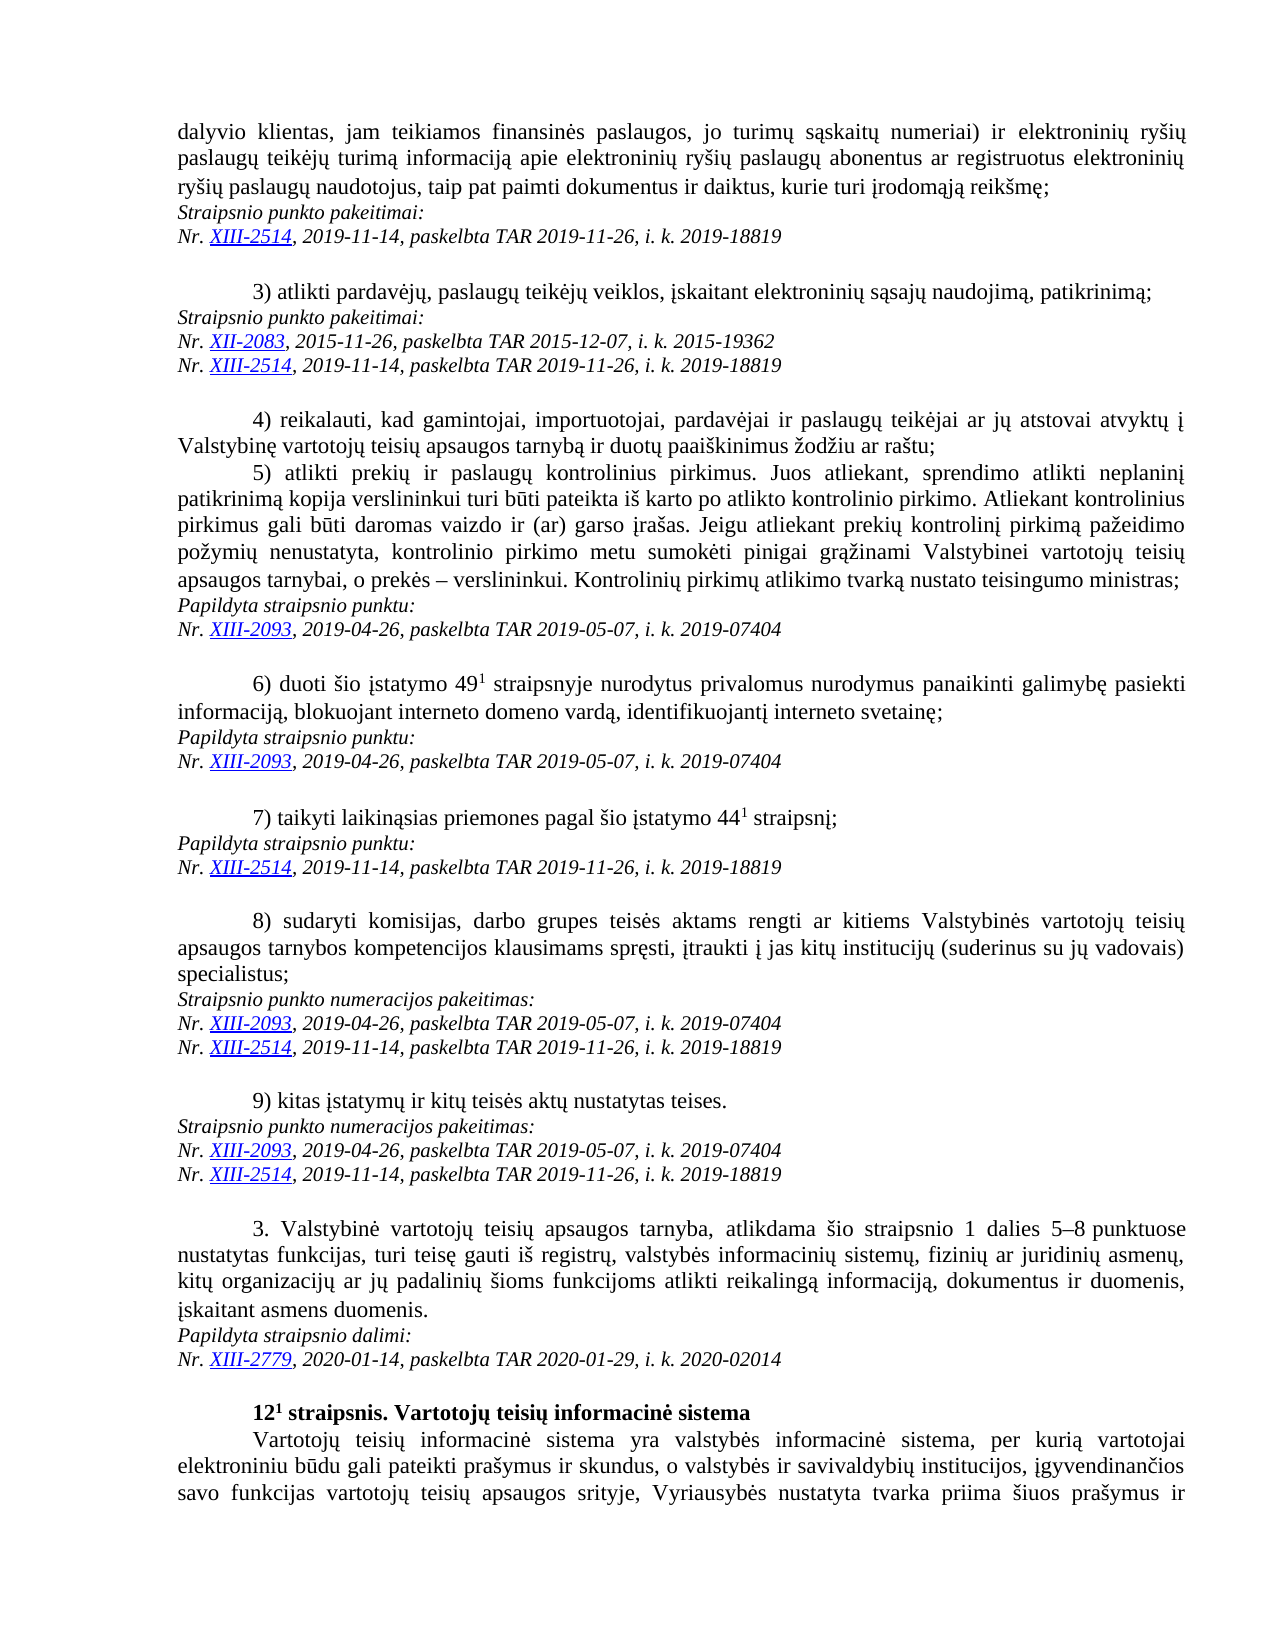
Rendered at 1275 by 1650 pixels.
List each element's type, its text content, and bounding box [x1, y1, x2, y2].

text Nr. XIII-2514, 2019-11-14, paskelbta TAR 2019-11-26, i. k. 2019-18819 [177, 224, 1186, 248]
text Papildyta straipsnio dalimi: [177, 1323, 1186, 1347]
text Nr. XIII-2514, 2019-11-14, paskelbta TAR 2019-11-26, i. k. 2019-18819 [177, 1035, 1186, 1059]
text Papildyta straipsnio punktu: [177, 725, 1186, 749]
text Nr. XIII-2093, 2019-04-26, paskelbta TAR 2019-05-07, i. k. 2019-07404 [177, 749, 1186, 773]
text 3) atlikti pardavėjų, paslaugų teikėjų veiklos, įskaitant elektroninių sąsajų naudojimą, patikrinimą; [177, 276, 1186, 305]
text Nr. XIII-2093, 2019-04-26, paskelbta TAR 2019-05-07, i. k. 2019-07404 [177, 1011, 1186, 1035]
text Nr. XIII-2779, 2020-01-14, paskelbta TAR 2020-01-29, i. k. 2020-02014 [177, 1347, 1186, 1371]
text Nr. XIII-2514, 2019-11-14, paskelbta TAR 2019-11-26, i. k. 2019-18819 [177, 353, 1186, 377]
text Nr. XIII-2514, 2019-11-14, paskelbta TAR 2019-11-26, i. k. 2019-18819 [177, 855, 1186, 879]
text 8) sudaryti komisijas, darbo grupes teisės aktams rengti ar kitiems Valstybinės vartotojų teisių apsaugos tarnybos kompetencijos klausimams spręsti, įtraukti į jas kitų institucijų (suderinus su jų vadovais) specialistus; [177, 907, 1186, 987]
text Straipsnio punkto numeracijos pakeitimas: [177, 987, 1186, 1011]
text 9) kitas įstatymų ir kitų teisės aktų nustatytas teises. [177, 1087, 1186, 1114]
text Nr. XII-2083, 2015-11-26, paskelbta TAR 2015-12-07, i. k. 2015-19362 [177, 329, 1186, 353]
text Nr. XIII-2093, 2019-04-26, paskelbta TAR 2019-05-07, i. k. 2019-07404 [177, 617, 1186, 641]
text Papildyta straipsnio punktu: [177, 593, 1186, 617]
text Straipsnio punkto pakeitimai: [177, 199, 1186, 224]
text 5) atlikti prekių ir paslaugų kontrolinius pirkimus. Juos atliekant, sprendimo atlikti neplaninį patikrinimą kopija verslininkui turi būti pateikta iš karto po atlikto kontrolinio pirkimo. Atliekant kontrolinius pirkimus gali būti daromas vaizdo ir (ar) garso įrašas. Jeigu atliekant prekių kontrolinį pirkimą pažeidimo požymių nenustatyta, kontrolinio pirkimo metu sumokėti pinigai grąžinami Valstybinei vartotojų teisių apsaugos tarnybai, o prekės – verslininkui. Kontrolinių pirkimų atlikimo tvarką nustato teisingumo ministras; [177, 459, 1186, 593]
text Vartotojų teisių informacinė sistema yra valstybės informacinė sistema, per kurią vartotojai elektroniniu būdu gali pateikti prašymus ir skundus, o valstybės ir savivaldybių institucijos, įgyvendinančios savo funkcijas vartotojų teisių apsaugos srityje, Vyriausybės nustatyta tvarka priima šiuos prašymus ir [177, 1426, 1186, 1505]
text Nr. XIII-2093, 2019-04-26, paskelbta TAR 2019-05-07, i. k. 2019-07404 [177, 1138, 1186, 1162]
text 7) taikyti laikinąsias priemones pagal šio įstatymo 441 straipsnį; [177, 802, 1186, 831]
text 6) duoti šio įstatymo 491 straipsnyje nurodytus privalomus nurodymus panaikinti galimybę pasiekti informaciją, blokuojant interneto domeno vardą, identifikuojantį interneto svetainę; [177, 670, 1186, 725]
text Straipsnio punkto pakeitimai: [177, 305, 1186, 329]
text 3. Valstybinė vartotojų teisių apsaugos tarnyba, atlikdama šio straipsnio 1 dalies 5–8 punktuose nustatytas funkcijas, turi teisę gauti iš registrų, valstybės informacinių sistemų, fizinių ar juridinių asmenų, kitų organizacijų ar jų padalinių šioms funkcijoms atlikti reikalingą informaciją, dokumentus ir duomenis, įskaitant asmens duomenis. [177, 1215, 1186, 1323]
text Papildyta straipsnio punktu: [177, 831, 1186, 855]
text dalyvio klientas, jam teikiamos finansinės paslaugos, jo turimų sąskaitų numeriai) ir elektroninių ryšių paslaugų teikėjų turimą informaciją apie elektroninių ryšių paslaugų abonentus ar registruotus elektroninių ryšių paslaugų naudotojus, taip pat paimti dokumentus ir daiktus, kurie turi įrodomąją reikšmę; [177, 118, 1186, 199]
text 4) reikalauti, kad gamintojai, importuotojai, pardavėjai ir paslaugų teikėjai ar jų atstovai atvyktų į Valstybinę vartotojų teisių apsaugos tarnybą ir duotų paaiškinimus žodžiu ar raštu; [177, 406, 1186, 459]
text Straipsnio punkto numeracijos pakeitimas: [177, 1114, 1186, 1138]
text 121 straipsnis. Vartotojų teisių informacinė sistema [177, 1399, 1186, 1426]
text Nr. XIII-2514, 2019-11-14, paskelbta TAR 2019-11-26, i. k. 2019-18819 [177, 1162, 1186, 1186]
